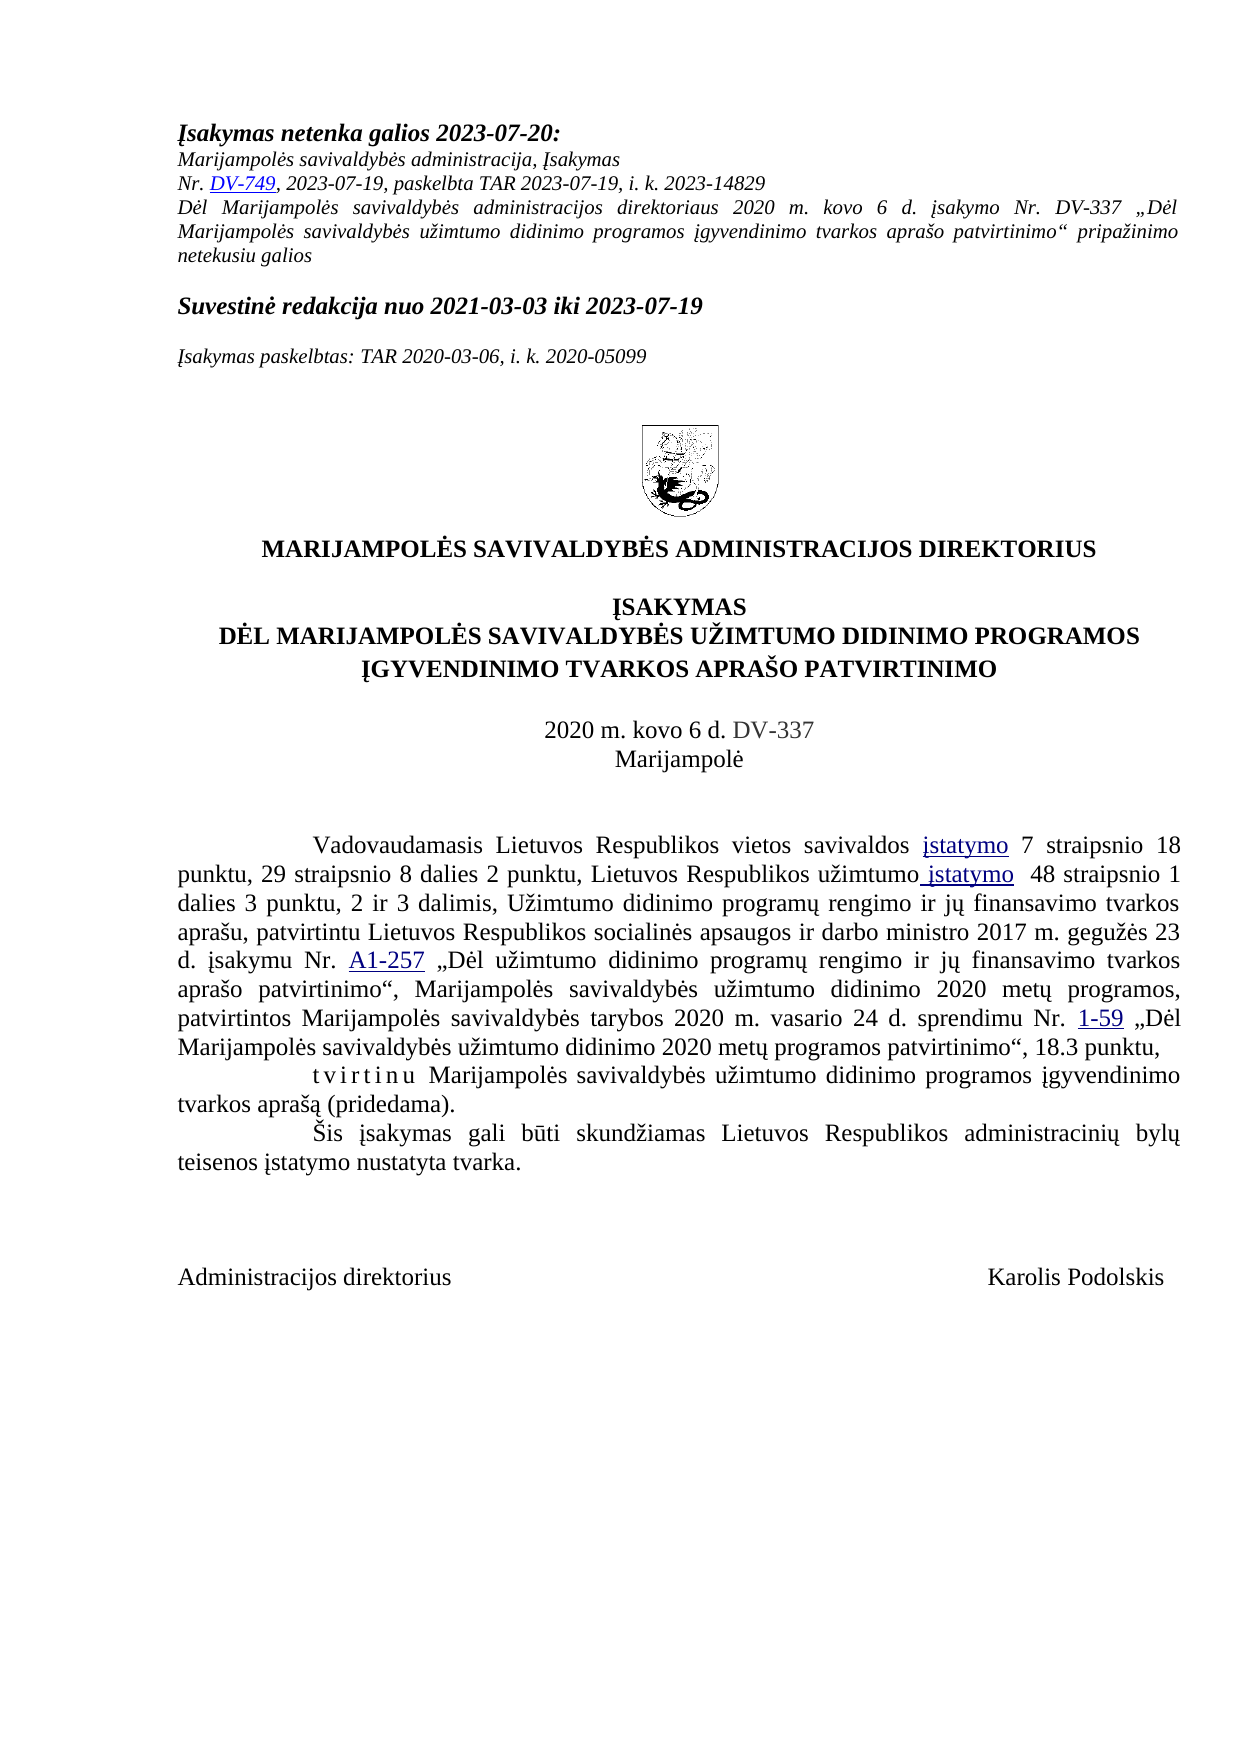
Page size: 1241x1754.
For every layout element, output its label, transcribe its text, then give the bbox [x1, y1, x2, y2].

text MARIJAMPOLĖS SAVIVALDYBĖS ADMINISTRACIJOS DIREKTORIUS [177, 534, 1181, 563]
text Vadovaudamasis Lietuvos Respublikos vietos savivaldos įstatymo 7 straipsnio 18 punktu, 29 straipsnio 8 dalies 2 punktu, Lietuvos Respublikos užimtumo įstatymo 48 straipsnio 1 dalies 3 punktu, 2 ir 3 dalimis, Užimtumo didinimo programų rengimo ir jų finansavimo tvarkos aprašu, patvirtintu Lietuvos Respublikos socialinės apsaugos ir darbo ministro 2017 m. gegužės 23 d. įsakymu Nr. A1-257 „Dėl užimtumo didinimo programų rengimo ir jų finansavimo tvarkos aprašo patvirtinimo“, Marijampolės savivaldybės užimtumo didinimo 2020 metų programos, patvirtintos Marijampolės savivaldybės tarybos 2020 m. vasario 24 d. sprendimu Nr. 1-59 „Dėl Marijampolės savivaldybės užimtumo didinimo 2020 metų programos patvirtinimo“, 18.3 punktu, [177, 831, 1181, 1061]
text Suvestinė redakcija nuo 2021-03-03 iki 2023-07-19 [177, 291, 1181, 320]
text Įsakymas paskelbtas: TAR 2020-03-06, i. k. 2020-05099 [177, 344, 1181, 368]
text 2020 m. kovo 6 d. DV-337 [177, 716, 1181, 744]
text Nr. DV-749, 2023-07-19, paskelbta TAR 2023-07-19, i. k. 2023-14829 [177, 171, 1181, 195]
text Administracijos direktorius Karolis Podolskis [177, 1262, 1181, 1291]
text tvirtinu Marijampolės savivaldybės užimtumo didinimo programos įgyvendinimo tvarkos aprašą (pridedama). [177, 1061, 1181, 1118]
text Dėl Marijampolės savivaldybės administracijos direktoriaus 2020 m. kovo 6 d. įsakymo Nr. DV-337 „Dėl Marijampolės savivaldybės užimtumo didinimo programos įgyvendinimo tvarkos aprašo patvirtinimo“ pripažinimo netekusiu galios [177, 195, 1181, 267]
text DĖL MARIJAMPOLĖS SAVIVALDYBĖS UŽIMTUMO DIDINIMO PROGRAMOS ĮGYVENDINIMO TVARKOS APRAŠO PATVIRTINIMO [177, 621, 1181, 682]
text Marijampolė [177, 744, 1181, 773]
text ĮSAKYMAS [177, 592, 1181, 621]
text Įsakymas netenka galios 2023-07-20: [177, 118, 1181, 147]
text Šis įsakymas gali būti skundžiamas Lietuvos Respublikos administracinių bylų teisenos įstatymo nustatyta tvarka. [177, 1118, 1181, 1176]
text Marijampolės savivaldybės administracija, Įsakymas [177, 147, 1181, 171]
